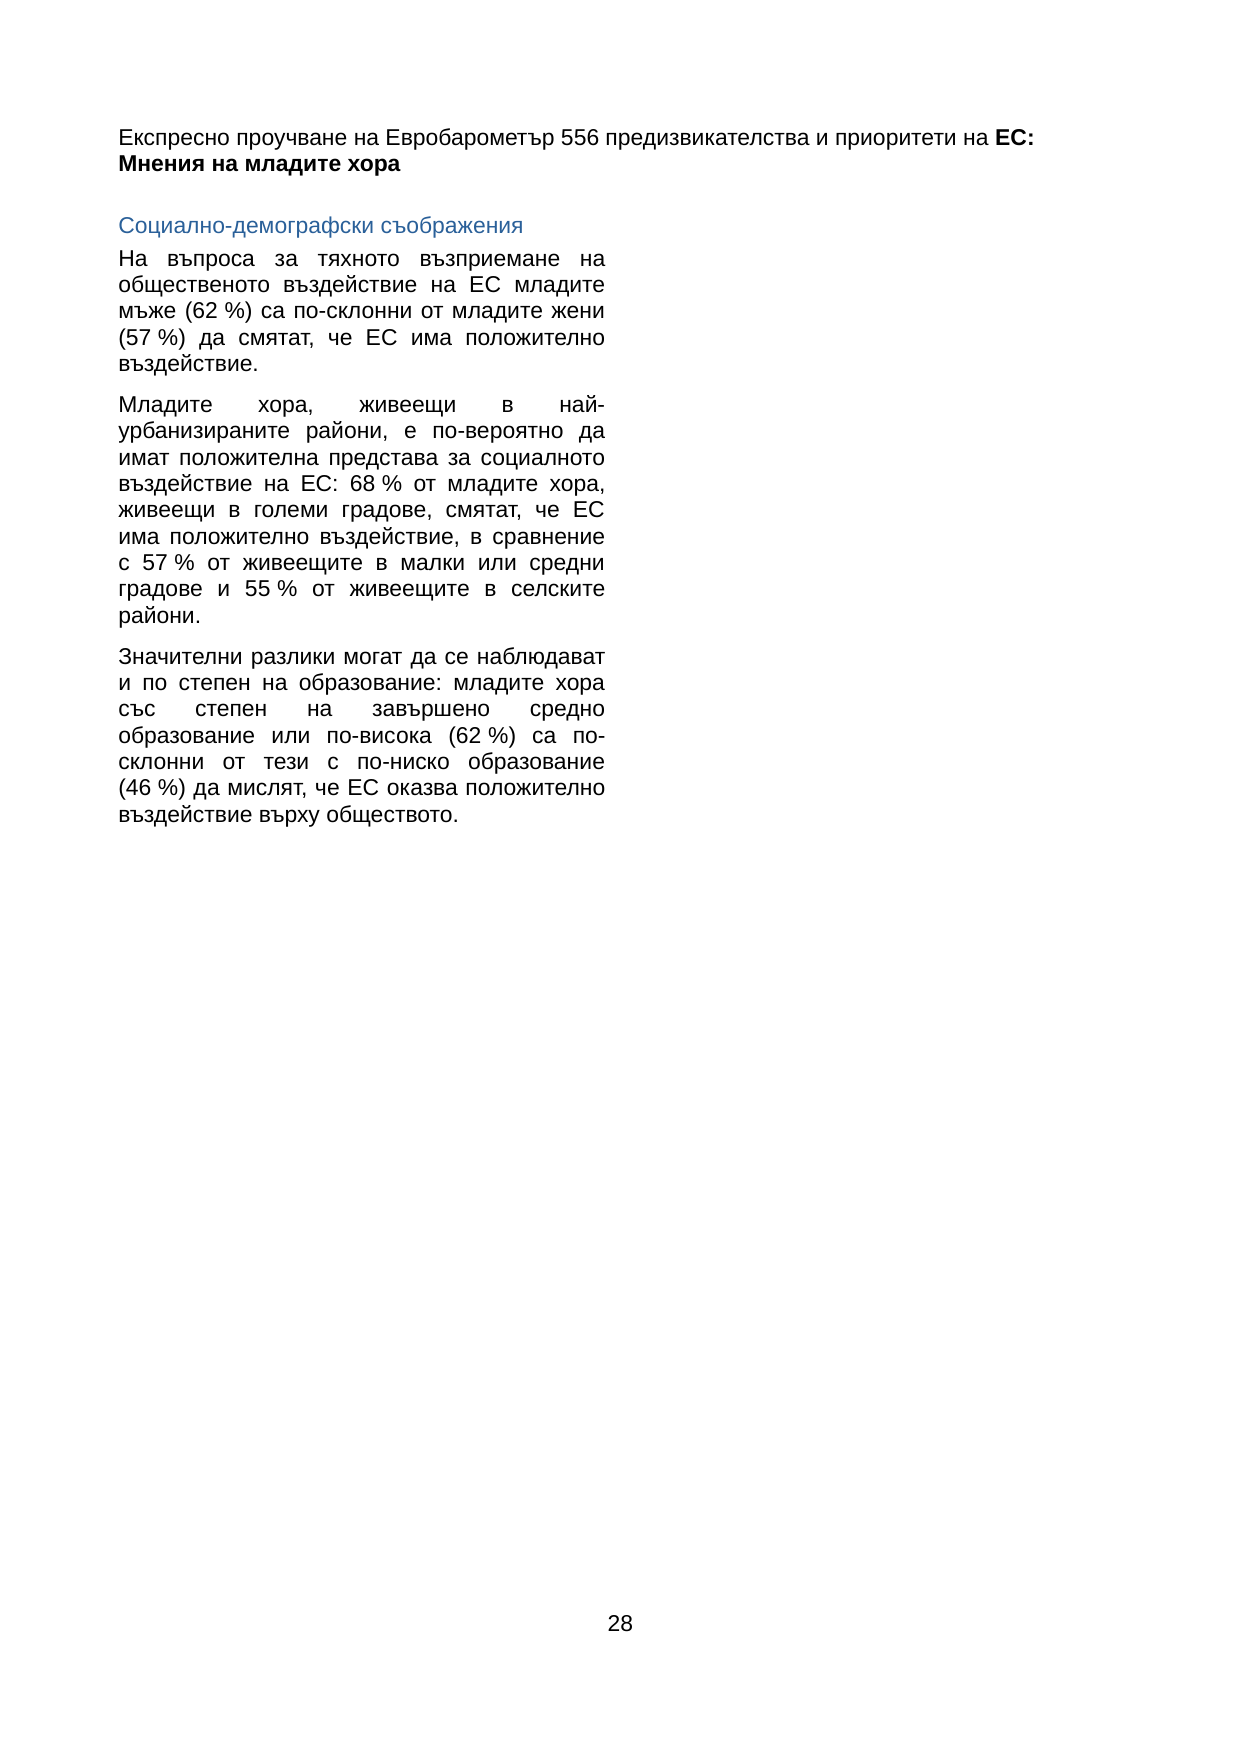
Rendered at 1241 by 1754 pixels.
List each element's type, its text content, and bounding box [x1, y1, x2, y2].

text Младите хора, живеещи в най-урбанизираните райони, е по-вероятно да имат положителна представа за социалното въздействие на ЕС: 68 % от младите хора, живеещи в големи градове, смятат, че ЕС има положително въздействие, в сравнение с 57 % от живеещите в малки или средни градове и 55 % от живеещите в селските райони. [118, 391, 605, 628]
text На въпроса за тяхното възприемане на общественото въздействие на ЕС младите мъже (62 %) са по-склонни от младите жени (57 %) да смятат, че ЕС има положително въздействие. [118, 244, 605, 376]
text Значителни разлики могат да се наблюдават и по степен на образование: младите хора със степен на завършено средно образование или по-висока (62 %) са по-склонни от тези с по-ниско образование (46 %) да мислят, че ЕС оказва положително въздействие върху обществото. [118, 643, 605, 827]
text Социално-демографски съображения [118, 212, 605, 238]
